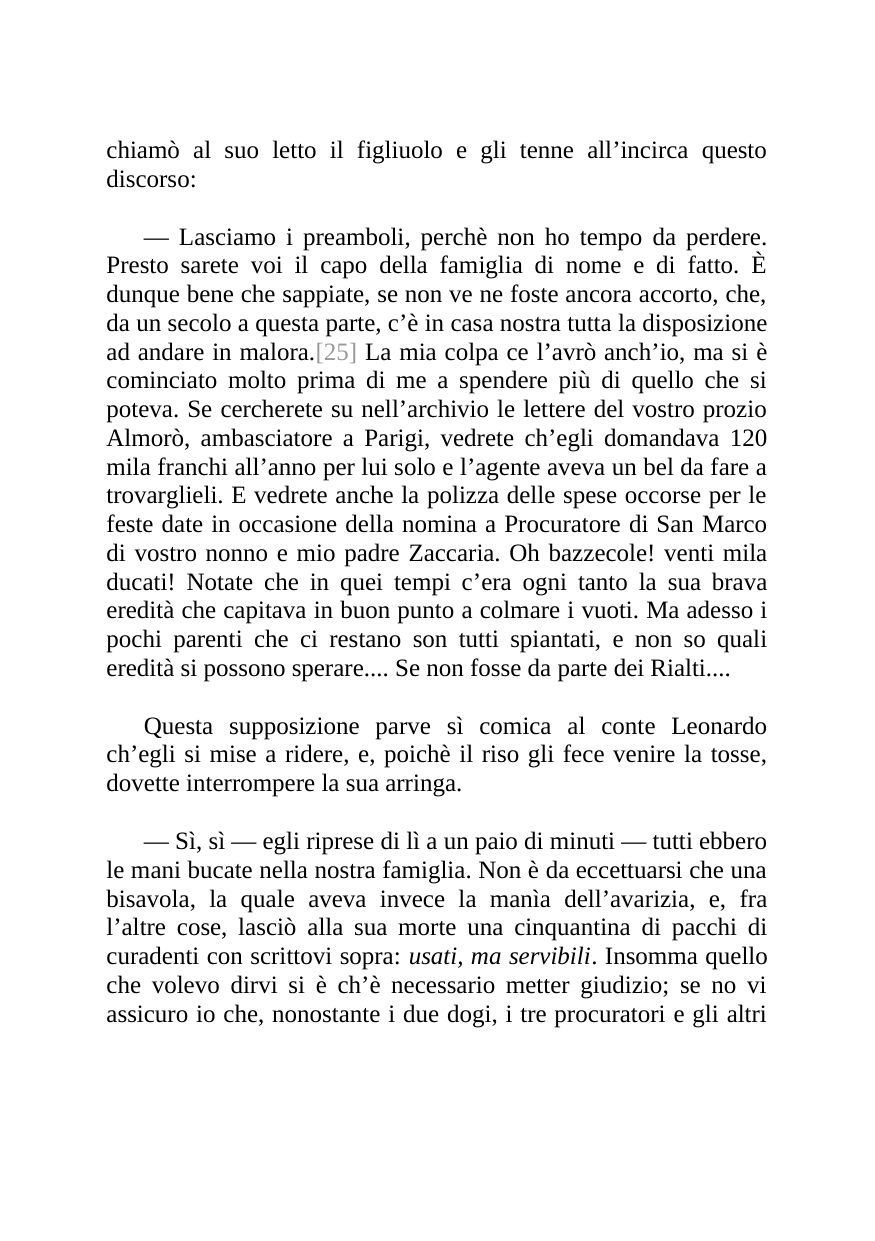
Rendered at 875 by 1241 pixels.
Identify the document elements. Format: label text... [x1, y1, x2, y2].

text chiamò al suo letto il figliuolo e gli tenne all’incirca questo discorso: [106, 135, 768, 192]
text — Lasciamo i preamboli, perchè non ho tempo da perdere. Presto sarete voi il capo della famiglia di nome e di fatto. È dunque bene che sappiate, se non ve ne foste ancora accorto, che, da un secolo a questa parte, c’è in casa nostra tutta la disposizione ad andare in malora.[25] La mia colpa ce l’avrò anch’io, ma si è cominciato molto prima di me a spendere più di quello che si poteva. Se cercherete su nell’archivio le lettere del vostro prozio Almorò, ambasciatore a Parigi, vedrete ch’egli domandava 120 mila franchi all’anno per lui solo e l’agente aveva un bel da fare a trovarglieli. E vedrete anche la polizza delle spese occorse per le feste date in occasione della nomina a Procuratore di San Marco di vostro nonno e mio padre Zaccaria. Oh bazzecole! venti mila ducati! Notate che in quei tempi c’era ogni tanto la sua brava eredità che capitava in buon punto a colmare i vuoti. Ma adesso i pochi parenti che ci restano son tutti spiantati, e non so quali eredità si possono sperare.... Se non fosse da parte dei Rialti.... [106, 222, 768, 682]
text Questa supposizione parve sì comica al conte Leonardo ch’egli si mise a ridere, e, poichè il riso gli fece venire la tosse, dovette interrompere la sua arringa. [106, 711, 768, 797]
text — Sì, sì — egli riprese di lì a un paio di minuti — tutti ebbero le mani bucate nella nostra famiglia. Non è da eccettuarsi che una bisavola, la quale aveva invece la manìa dell’avarizia, e, fra l’altre cose, lasciò alla sua morte una cinquantina di pacchi di curadenti con scrittovi sopra: usati, ma servibili. Insomma quello che volevo dirvi si è ch’è necessario metter giudizio; se no vi assicuro io che, nonostante i due dogi, i tre procuratori e gli altri [106, 826, 768, 1027]
